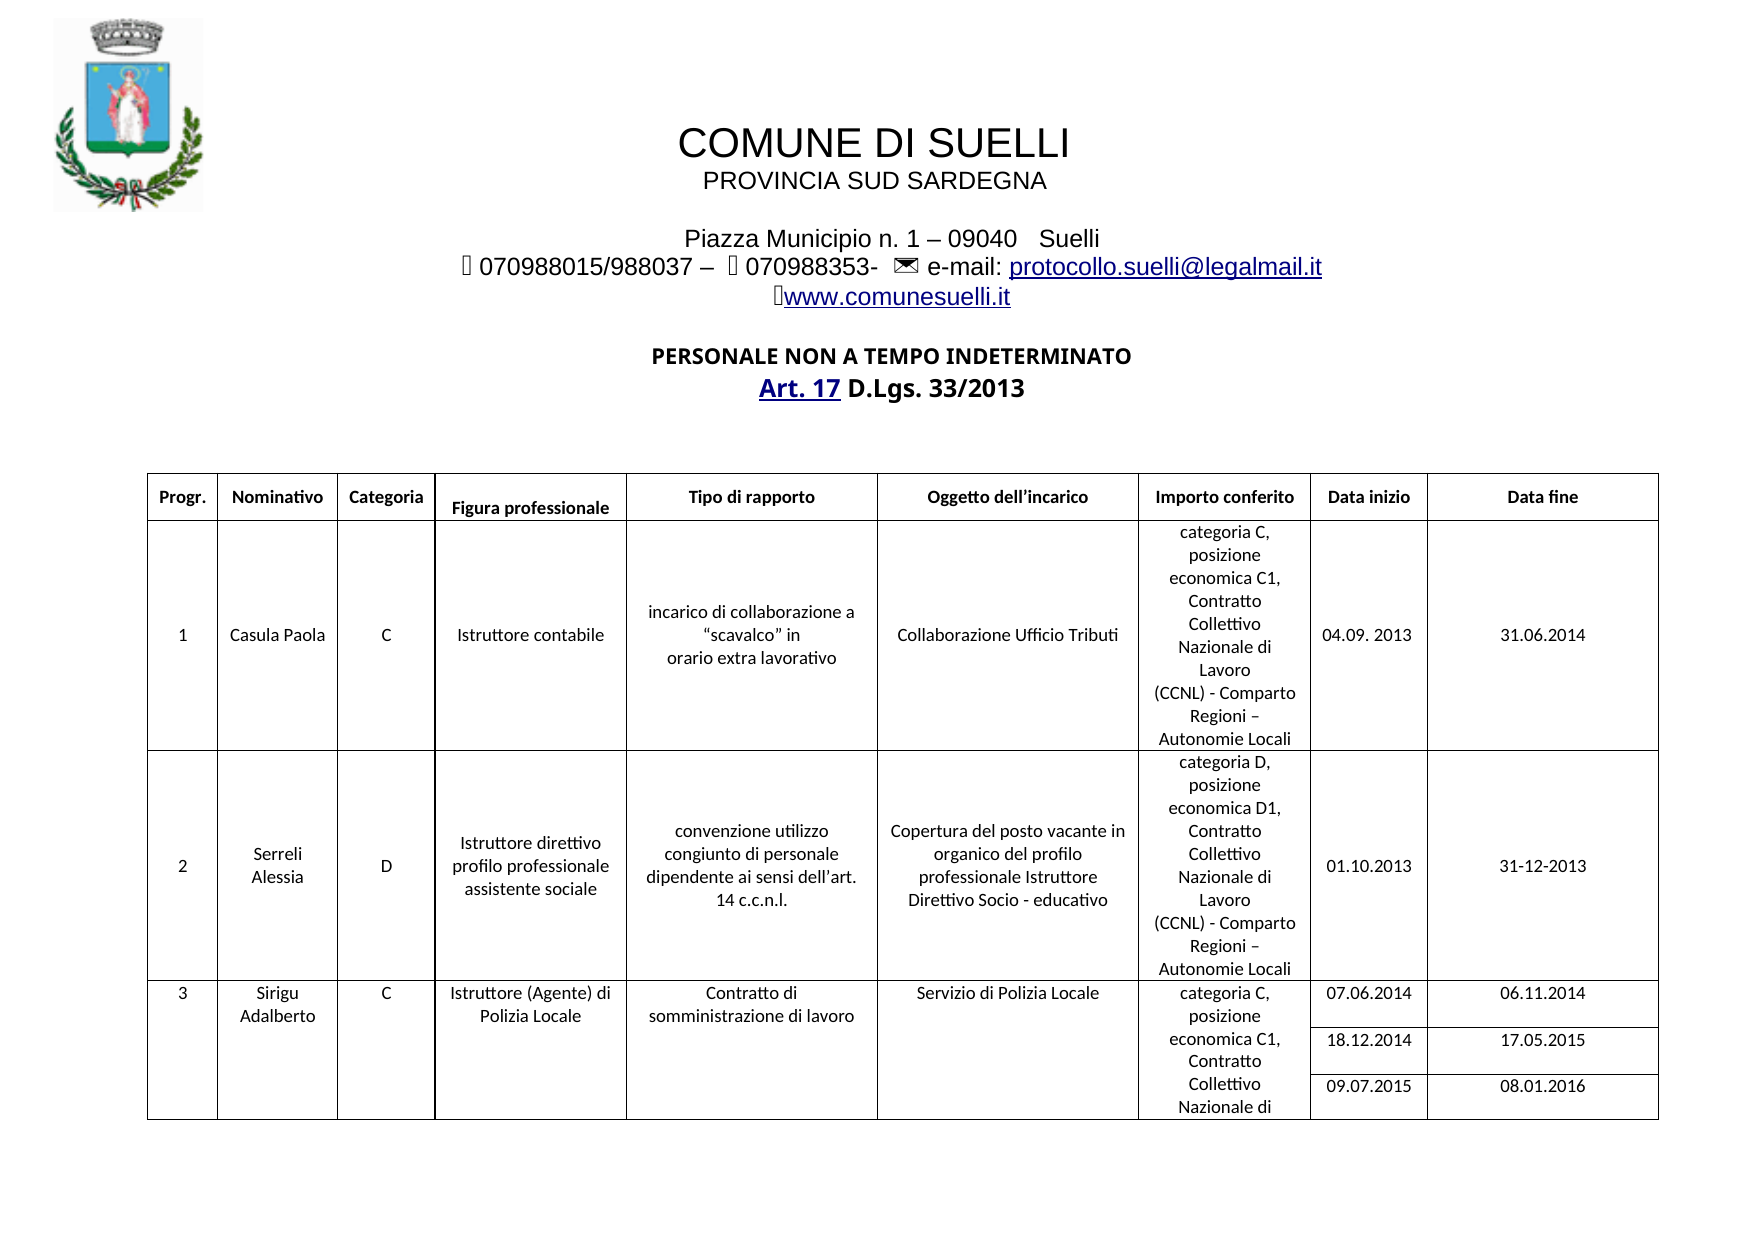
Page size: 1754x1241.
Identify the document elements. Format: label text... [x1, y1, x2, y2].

text  070988015/988037 –  070988353-  e-mail: protocollo.suelli@legalmail.it [148, 252, 1636, 282]
table_cell Istruttore contabile [436, 521, 626, 750]
table_cell Copertura del posto vacante in organico del profilo professionale Istruttore Direttivo Socio - educativo [878, 751, 1138, 980]
table_cell 01.10.2013 [1311, 751, 1427, 980]
table_cell categoria C, posizione economica C1, Contratto Collettivo Nazionale di Lavoro (CCNL) - Comparto Regioni – Autonomie Locali [1139, 521, 1310, 750]
table_header Data inizio [1311, 474, 1427, 519]
table_header Nominativo [218, 474, 337, 519]
text www.comunesuelli.it [148, 282, 1636, 312]
text Piazza Municipio n. 1 – 09040 Suelli [148, 223, 1636, 252]
table_cell 06.11.2014 [1428, 981, 1658, 1027]
table_cell 17.05.2015 [1428, 1028, 1658, 1074]
table_header Tipo di rapporto [627, 474, 877, 519]
table_cell D [338, 751, 434, 980]
table_cell Collaborazione Ufficio Tributi [878, 521, 1138, 750]
table_header Figura professionale [436, 474, 626, 519]
table_cell Casula Paola [218, 521, 337, 750]
table_cell Sirigu Adalberto [218, 981, 337, 1118]
table_cell C [338, 981, 434, 1118]
table_cell 3 [148, 981, 217, 1118]
table_cell convenzione utilizzo congiunto di personale dipendente ai sensi dell’art. 14 c.c.n.l. [627, 751, 877, 980]
text PROVINCIA SUD SARDEGNA [204, 166, 1636, 195]
text COMUNE DI SUELLI [204, 118, 1636, 166]
table_header Categoria [338, 474, 434, 519]
table_cell 07.06.2014 [1311, 981, 1427, 1027]
table_header Data fine [1428, 474, 1658, 519]
table_cell categoria C, posizione economica C1, Contratto Collettivo Nazionale di Lavoro (CCNL) - Comparto Regioni – Autonomie Locali [1139, 981, 1310, 1118]
table_header Importo conferito [1139, 474, 1310, 519]
table_cell categoria D, posizione economica D1, Contratto Collettivo Nazionale di Lavoro (CCNL) - Comparto Regioni – Autonomie Locali [1139, 751, 1310, 980]
table_cell Istruttore (Agente) di Polizia Locale [436, 981, 626, 1118]
table_cell 2 [148, 751, 217, 980]
text Art. 17 D.Lgs. 33/2013 [148, 370, 1636, 404]
table_cell incarico di collaborazione a “scavalco” in orario extra lavorativo [627, 521, 877, 750]
table_header Oggetto dell’incarico [878, 474, 1138, 519]
text PERSONALE NON A TEMPO INDETERMINATO [148, 341, 1636, 370]
table_cell Istruttore direttivo profilo professionale assistente sociale [436, 751, 626, 980]
table_cell 04.09. 2013 [1311, 521, 1427, 750]
table_cell 08.01.2016 [1428, 1075, 1658, 1118]
table_cell 1 [148, 521, 217, 750]
table_header Progr. [148, 474, 217, 519]
table_cell Serreli Alessia [218, 751, 337, 980]
table_cell 31-12-2013 [1428, 751, 1658, 980]
table_cell 18.12.2014 [1311, 1028, 1427, 1074]
table_cell Contratto di somministrazione di lavoro [627, 981, 877, 1118]
table_cell C [338, 521, 434, 750]
table_cell Servizio di Polizia Locale [878, 981, 1138, 1118]
table_cell 31.06.2014 [1428, 521, 1658, 750]
table_cell 09.07.2015 [1311, 1075, 1427, 1118]
